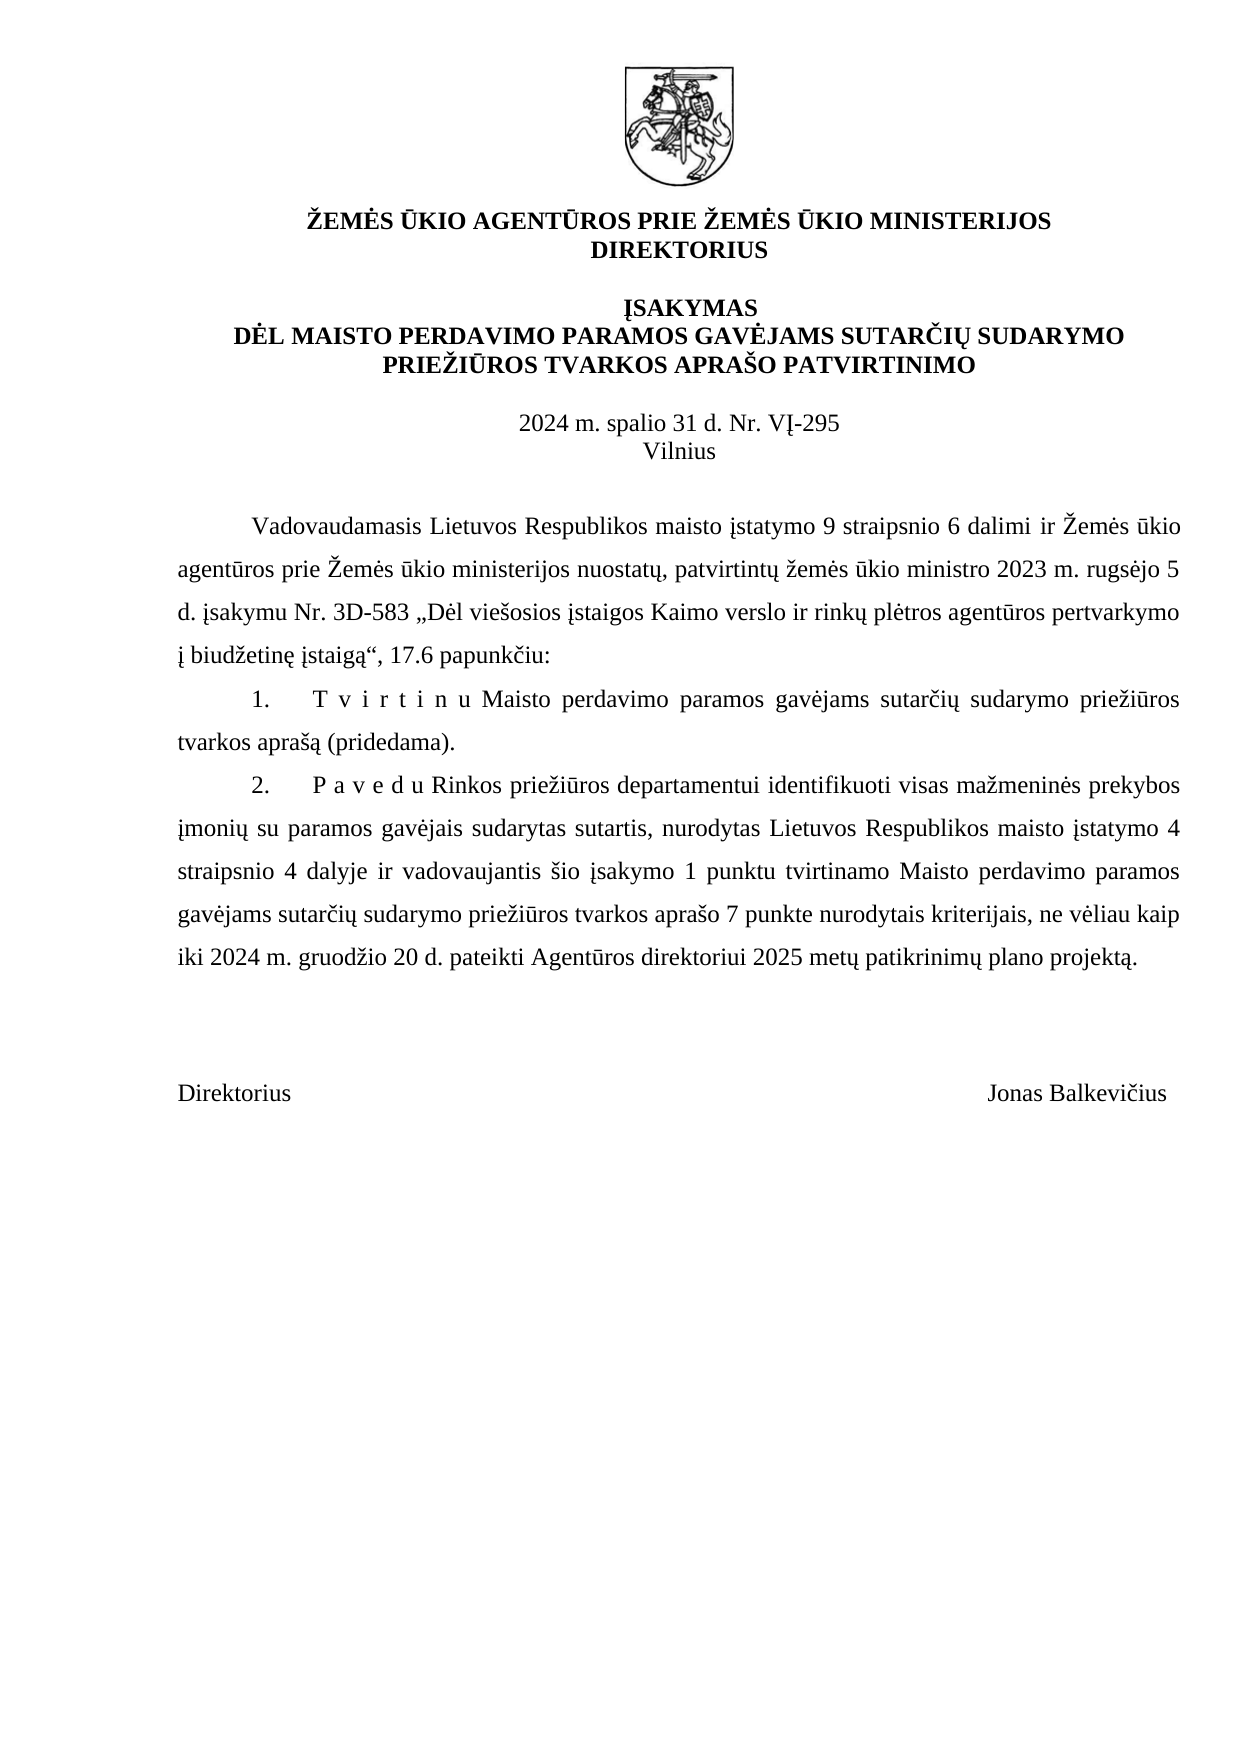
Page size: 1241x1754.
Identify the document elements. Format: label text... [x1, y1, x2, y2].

text 1. T v i r t i n u Maisto perdavimo paramos gavėjams sutarčių sudarymo priežiūros tvarkos aprašą (pridedama). [177, 684, 1181, 756]
text DIREKTORIUS [177, 235, 1181, 264]
text ĮSAKYMAS [200, 293, 1181, 321]
text Direktorius Jonas Balkevičius [177, 1078, 1181, 1106]
text 2024 m. spalio 31 d. Nr. VĮ-295 [177, 408, 1181, 436]
text DĖL MAISTO PERDAVIMO PARAMOS GAVĖJAMS SUTARČIŲ SUDARYMO PRIEŽIŪROS TVARKOS APRAŠO PATVIRTINIMO [177, 321, 1181, 379]
text 2. P a v e d u Rinkos priežiūros departamentui identifikuoti visas mažmeninės prekybos įmonių su paramos gavėjais sudarytas sutartis, nurodytas Lietuvos Respublikos maisto įstatymo 4 straipsnio 4 dalyje ir vadovaujantis šio įsakymo 1 punktu tvirtinamo Maisto perdavimo paramos gavėjams sutarčių sudarymo priežiūros tvarkos aprašo 7 punkte nurodytais kriterijais, ne vėliau kaip iki 2024 m. gruodžio 20 d. pateikti Agentūros direktoriui 2025 metų patikrinimų plano projektą. [177, 770, 1181, 971]
text Vilnius [177, 436, 1181, 465]
text ŽEMĖS ŪKIO AGENTŪROS PRIE ŽEMĖS ŪKIO MINISTERIJOS [177, 206, 1181, 235]
text Vadovaudamasis Lietuvos Respublikos maisto įstatymo 9 straipsnio 6 dalimi ir Žemės ūkio agentūros prie Žemės ūkio ministerijos nuostatų, patvirtintų žemės ūkio ministro 2023 m. rugsėjo 5 d. įsakymu Nr. 3D-583 „Dėl viešosios įstaigos Kaimo verslo ir rinkų plėtros agentūros pertvarkymo į biudžetinę įstaigą“, 17.6 papunkčiu: [177, 511, 1181, 669]
